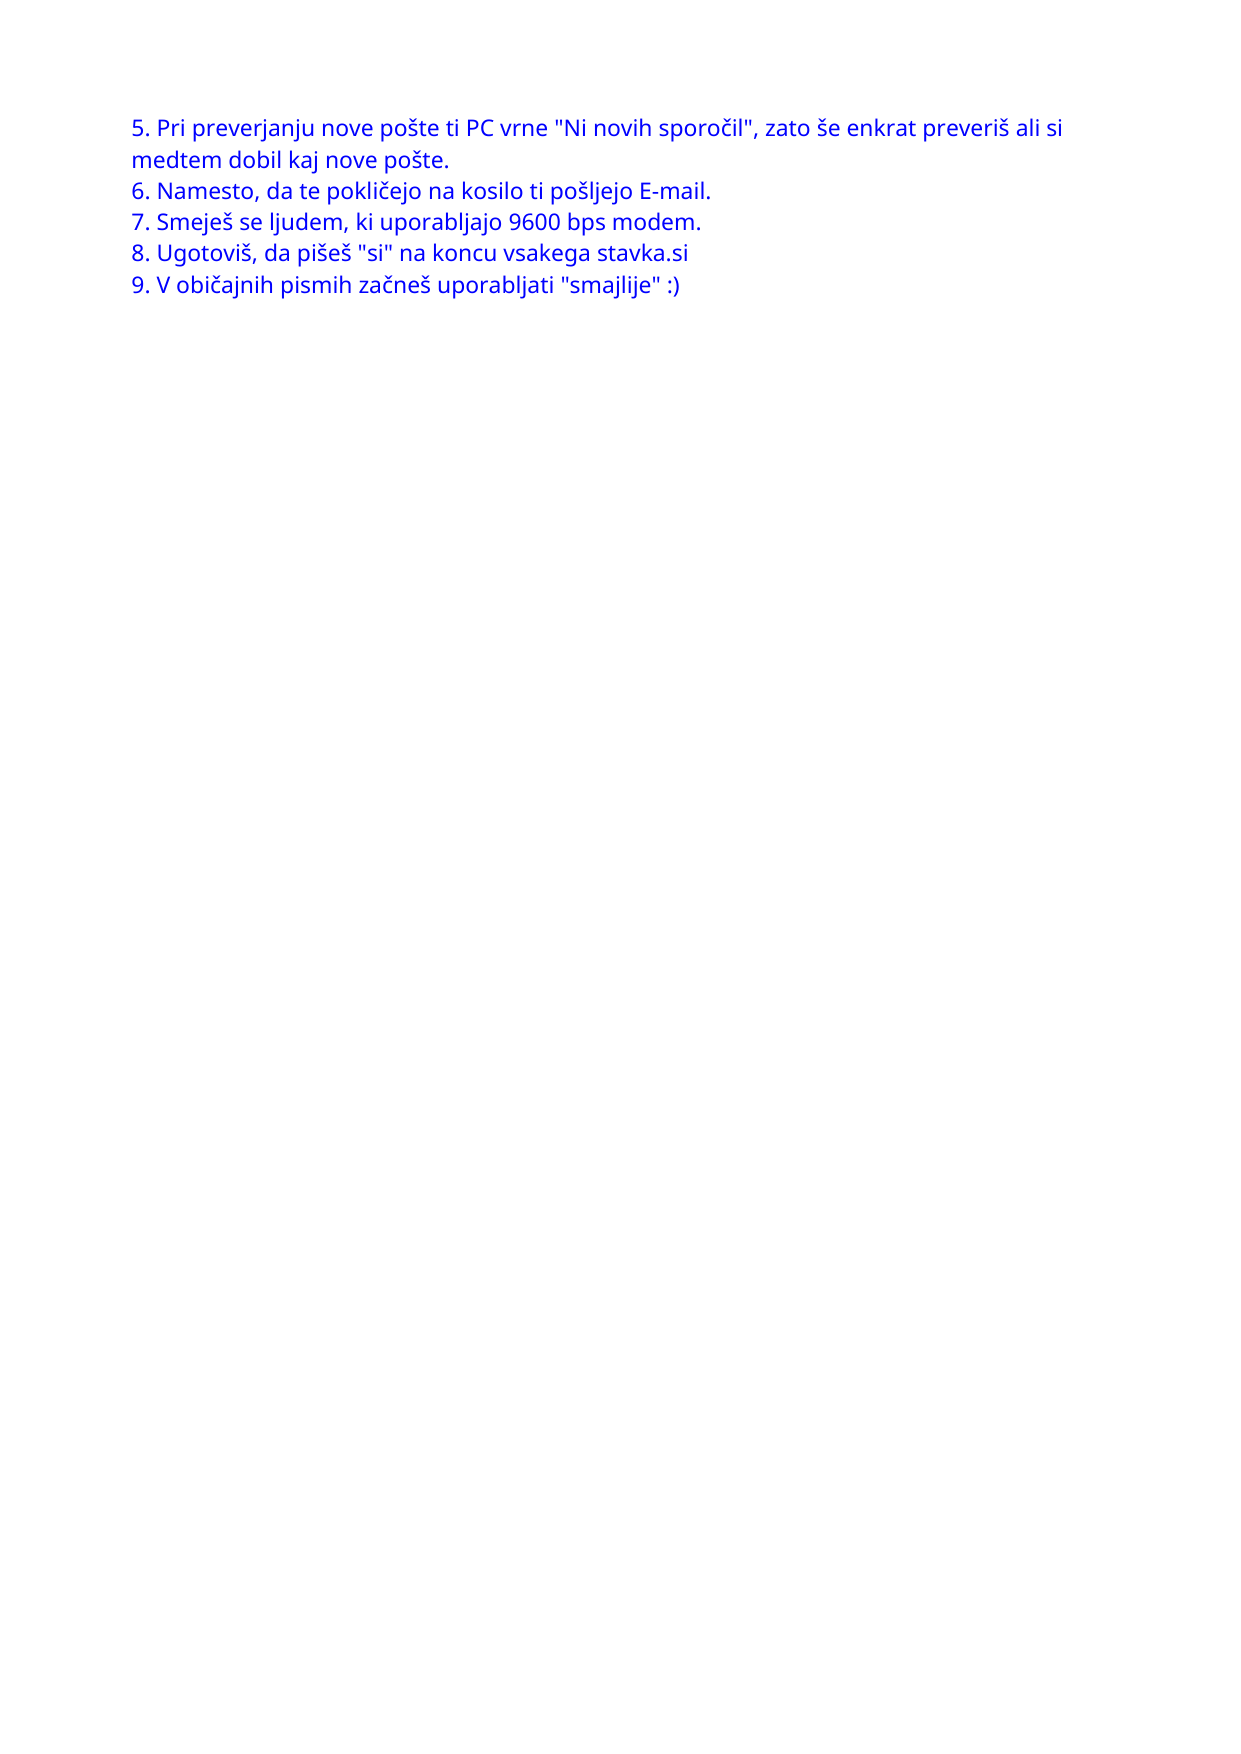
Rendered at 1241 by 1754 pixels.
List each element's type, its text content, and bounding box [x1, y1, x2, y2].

text 5. Pri preverjanju nove pošte ti PC vrne "Ni novih sporočil", zato še enkrat preveriš ali si medtem dobil kaj nove pošte. 6. Namesto, da te pokličejo na kosilo ti pošljejo E-mail. 7. Smeješ se ljudem, ki uporabljajo 9600 bps modem. 8. Ugotoviš, da pišeš "si" na koncu vsakega stavka.si 9. V običajnih pismih začneš uporabljati "smajlije" :) [131, 112, 1125, 300]
